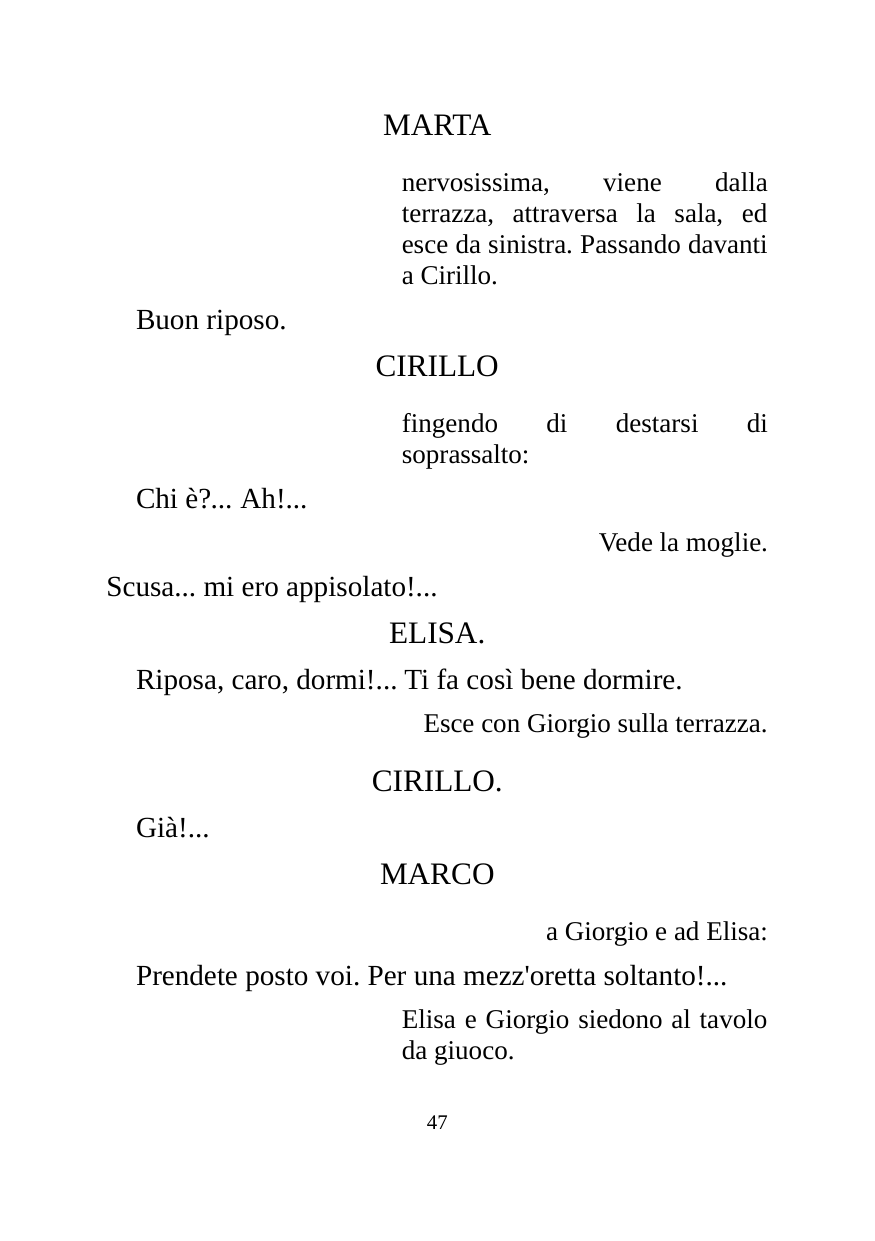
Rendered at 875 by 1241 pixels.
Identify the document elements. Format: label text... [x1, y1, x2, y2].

text a Giorgio e ad Elisa: [402, 915, 768, 946]
text Scusa... mi ero appisolato!... [106, 569, 768, 603]
text Già!... [106, 810, 768, 843]
text nervosissima, viene dalla terrazza, attraversa la sala, ed esce da sinistra. Passando davanti a Cirillo. [402, 166, 768, 290]
text Elisa e Giorgio siedono al tavolo da giuoco. [402, 1003, 768, 1065]
text Esce con Giorgio sulla terrazza. [402, 707, 768, 739]
text CIRILLO [106, 347, 768, 383]
text ELISA. [106, 614, 768, 650]
text Vede la moglie. [402, 526, 768, 557]
text MARCO [106, 855, 768, 891]
text Prendete posto voi. Per una mezz'oretta soltanto!... [106, 958, 768, 991]
text Buon riposo. [106, 302, 768, 336]
text CIRILLO. [106, 762, 768, 798]
text fingendo di destarsi di soprassalto: [402, 407, 768, 469]
text MARTA [106, 106, 768, 142]
text Chi è?... Ah!... [106, 481, 768, 514]
text Riposa, caro, dormi!... Ti fa così bene dormire. [106, 662, 768, 696]
